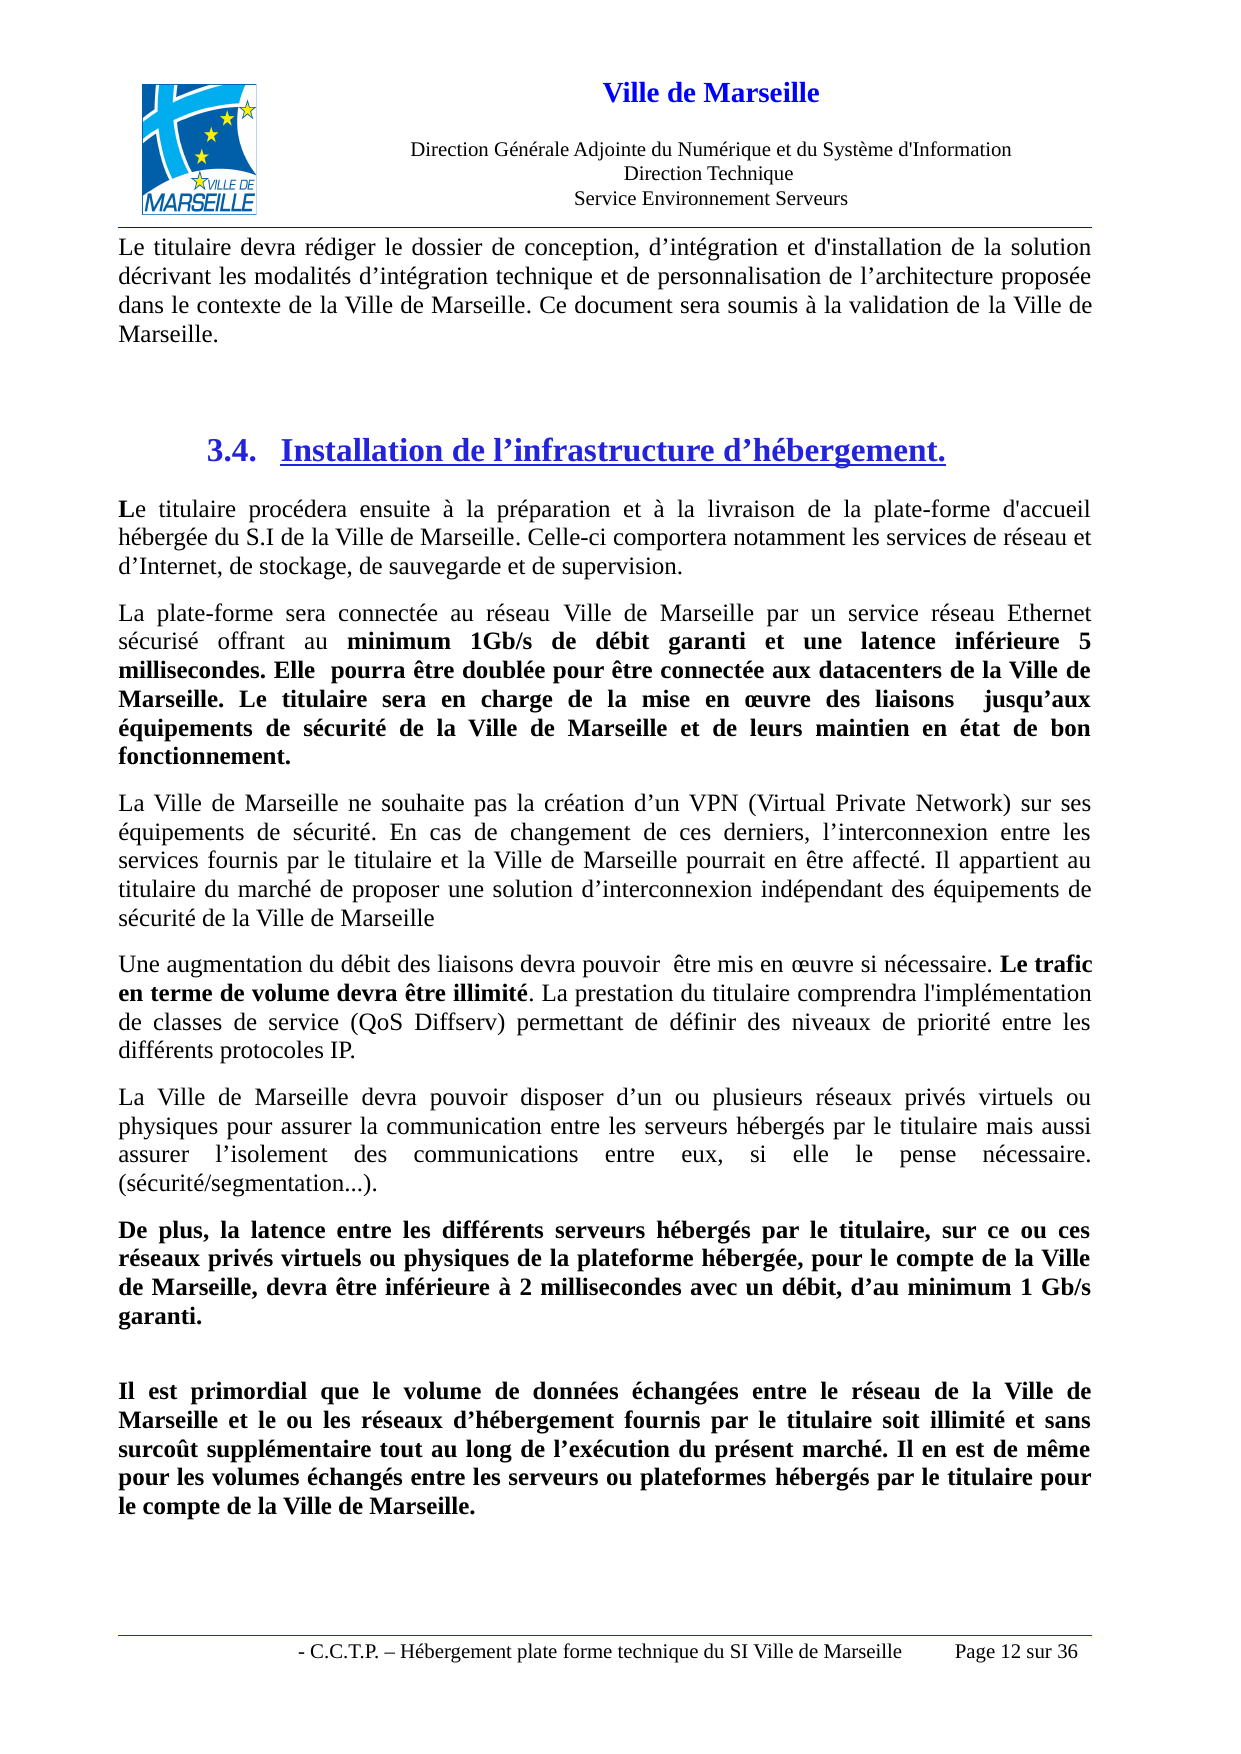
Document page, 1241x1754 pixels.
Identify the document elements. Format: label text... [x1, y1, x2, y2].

text La plate-forme sera connectée au réseau Ville de Marseille par un service réseau Ethernet sécurisé offrant au minimum 1Gb/s de débit garanti et une latence inférieure 5 millisecondes. Elle pourra être doublée pour être connectée aux datacenters de la Ville de Marseille. Le titulaire sera en charge de la mise en œuvre des liaisons jusqu’aux équipements de sécurité de la Ville de Marseille et de leurs maintien en état de bon fonctionnement. [118, 598, 1092, 770]
text Une augmentation du débit des liaisons devra pouvoir être mis en œuvre si nécessaire. Le trafic en terme de volume devra être illimité. La prestation du titulaire comprendra l'implémentation de classes de service (QoS Diffserv) permettant de définir des niveaux de priorité entre les différents protocoles IP. [118, 949, 1092, 1064]
text De plus, la latence entre les différents serveurs hébergés par le titulaire, sur ce ou ces réseaux privés virtuels ou physiques de la plateforme hébergée, pour le compte de la Ville de Marseille, devra être inférieure à 2 millisecondes avec un débit, d’au minimum 1 Gb/s garanti. [118, 1215, 1092, 1330]
text Il est primordial que le volume de données échangées entre le réseau de la Ville de Marseille et le ou les réseaux d’hébergement fournis par le titulaire soit illimité et sans surcoût supplémentaire tout au long de l’exécution du présent marché. Il en est de même pour les volumes échangés entre les serveurs ou plateformes hébergés par le titulaire pour le compte de la Ville de Marseille. [118, 1376, 1092, 1520]
text Le titulaire procédera ensuite à la préparation et à la livraison de la plate-forme d'accueil hébergée du S.I de la Ville de Marseille. Celle-ci comportera notamment les services de réseau et d’Internet, de stockage, de sauvegarde et de supervision. [118, 494, 1092, 580]
text Le titulaire devra rédiger le dossier de conception, d’intégration et d'installation de la solution décrivant les modalités d’intégration technique et de personnalisation de l’architecture proposée dans le contexte de la Ville de Marseille. Ce document sera soumis à la validation de la Ville de Marseille. [118, 232, 1092, 347]
text La Ville de Marseille ne souhaite pas la création d’un VPN (Virtual Private Network) sur ses équipements de sécurité. En cas de changement de ces derniers, l’interconnexion entre les services fournis par le titulaire et la Ville de Marseille pourrait en être affecté. Il appartient au titulaire du marché de proposer une solution d’interconnexion indépendant des équipements de sécurité de la Ville de Marseille [118, 788, 1092, 932]
subtitle Installation de l’infrastructure d’hébergement. [207, 431, 1092, 469]
text La Ville de Marseille devra pouvoir disposer d’un ou plusieurs réseaux privés virtuels ou physiques pour assurer la communication entre les serveurs hébergés par le titulaire mais aussi assurer l’isolement des communications entre eux, si elle le pense nécessaire. (sécurité/segmentation...). [118, 1082, 1092, 1197]
